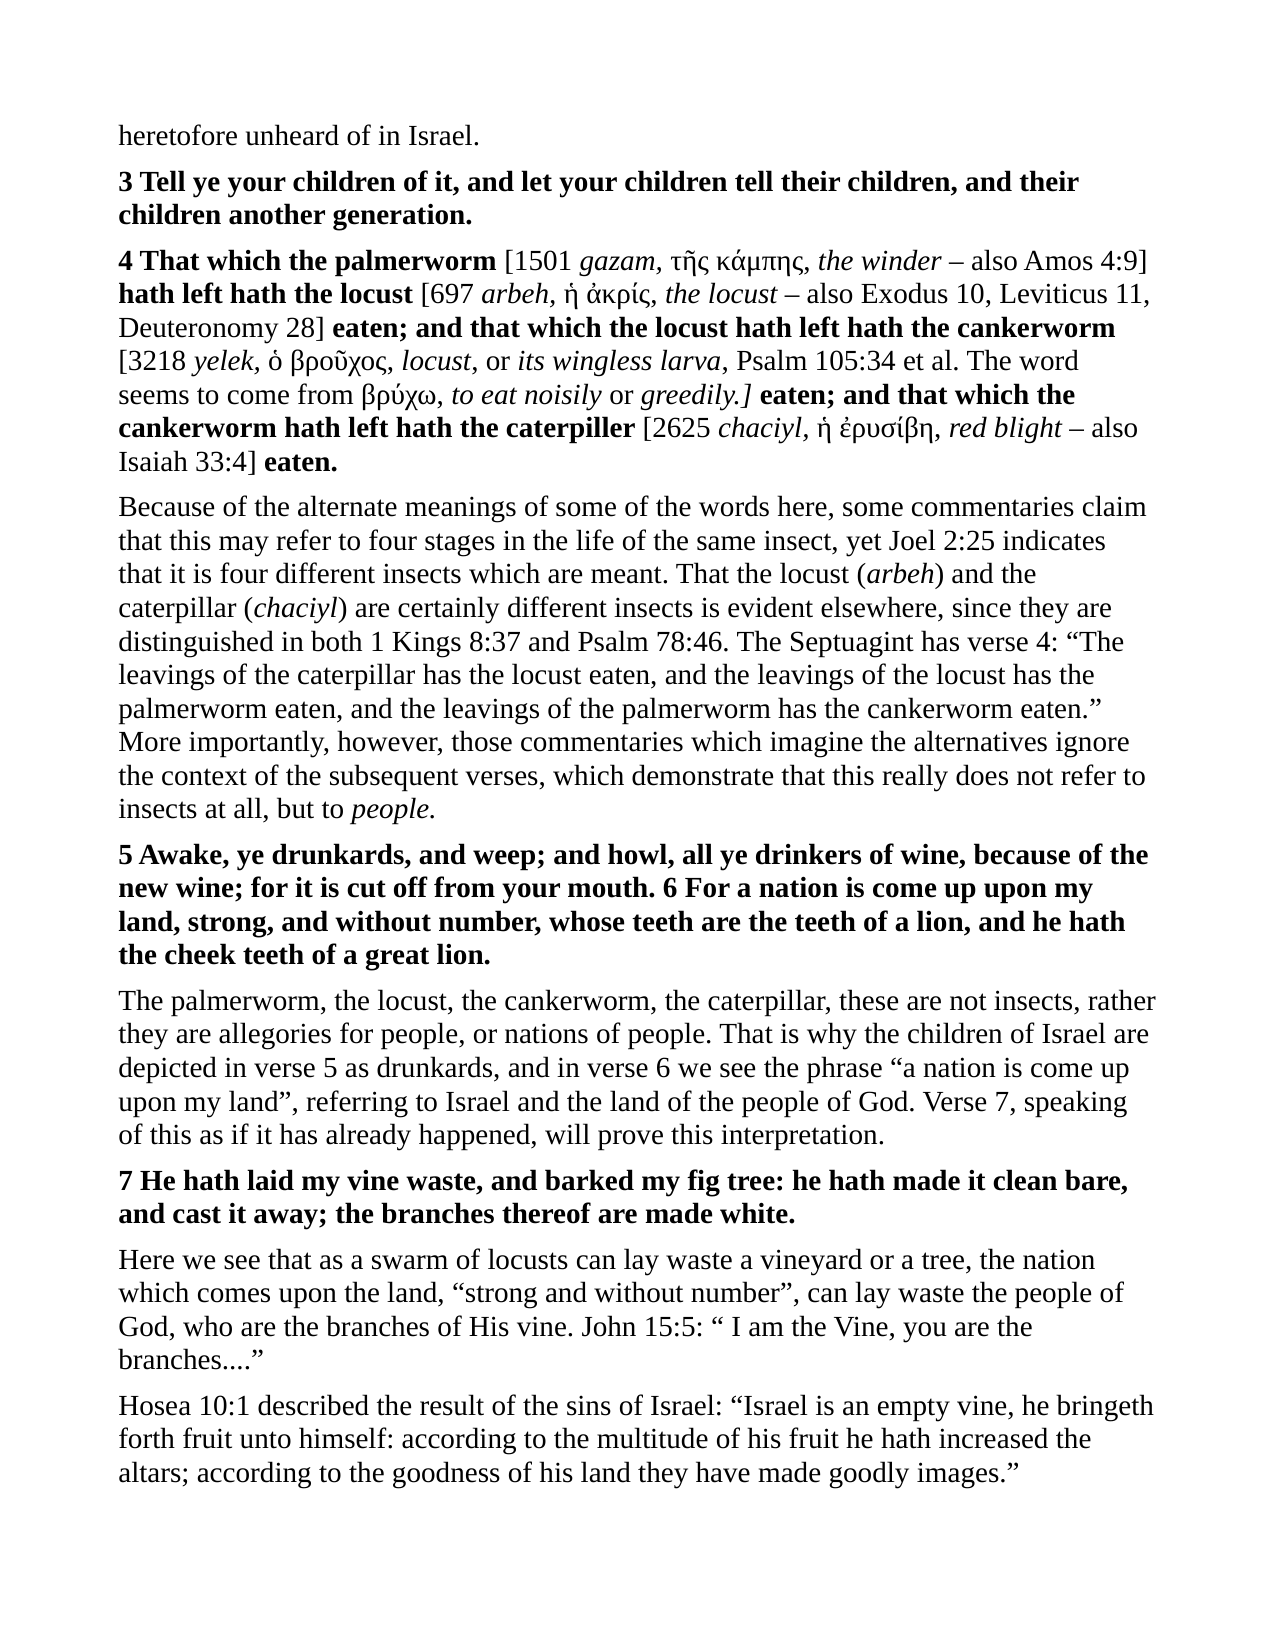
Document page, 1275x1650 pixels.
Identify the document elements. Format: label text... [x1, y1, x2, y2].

text heretofore unheard of in Israel. [118, 118, 1157, 152]
text Here we see that as a swarm of locusts can lay waste a vineyard or a tree, the nation which comes upon the land, “strong and without number”, can lay waste the people of God, who are the branches of His vine. John 15:5: “ I am the Vine, you are the branches....” [118, 1242, 1157, 1376]
text The palmerworm, the locust, the cankerworm, the caterpillar, these are not insects, rather they are allegories for people, or nations of people. That is why the children of Israel are depicted in verse 5 as drunkards, and in verse 6 we see the phrase “a nation is come up upon my land”, referring to Israel and the land of the people of God. Verse 7, speaking of this as if it has already happened, will prove this interpretation. [118, 983, 1157, 1151]
text 7 He hath laid my vine waste, and barked my fig tree: he hath made it clean bare, and cast it away; the branches thereof are made white. [118, 1163, 1157, 1230]
text 3 Tell ye your children of it, and let your children tell their children, and their children another generation. [118, 164, 1157, 231]
text Because of the alternate meanings of some of the words here, some commentaries claim that this may refer to four stages in the life of the same insect, yet Joel 2:25 indicates that it is four different insects which are meant. That the locust (arbeh) and the caterpillar (chaciyl) are certainly different insects is evident elsewhere, since they are distinguished in both 1 Kings 8:37 and Psalm 78:46. The Septuagint has verse 4: “The leavings of the caterpillar has the locust eaten, and the leavings of the locust has the palmerworm eaten, and the leavings of the palmerworm has the cankerworm eaten.” More importantly, however, those commentaries which imagine the alternatives ignore the context of the subsequent verses, which demonstrate that this really does not refer to insects at all, but to people. [118, 489, 1157, 825]
text 5 Awake, ye drunkards, and weep; and howl, all ye drinkers of wine, because of the new wine; for it is cut off from your mouth. 6 For a nation is come up upon my land, strong, and without number, whose teeth are the teeth of a lion, and he hath the cheek teeth of a great lion. [118, 837, 1157, 971]
text 4 That which the palmerworm [1501 gazam, τῆς κάμπης, the winder – also Amos 4:9] hath left hath the locust [697 arbeh, ἡ ἀκρίς, the locust – also Exodus 10, Leviticus 11, Deuteronomy 28] eaten; and that which the locust hath left hath the cankerworm [3218 yelek, ὁ βροῦχος, locust, or its wingless larva, Psalm 105:34 et al. The word seems to come from βρύχω, to eat noisily or greedily.] eaten; and that which the cankerworm hath left hath the caterpiller [2625 chaciyl, ἡ ἐρυσίβη, red blight – also Isaiah 33:4] eaten. [118, 243, 1157, 477]
text Hosea 10:1 described the result of the sins of Israel: “Israel is an empty vine, he bringeth forth fruit unto himself: according to the multitude of his fruit he hath increased the altars; according to the goodness of his land they have made goodly images.” [118, 1388, 1157, 1488]
